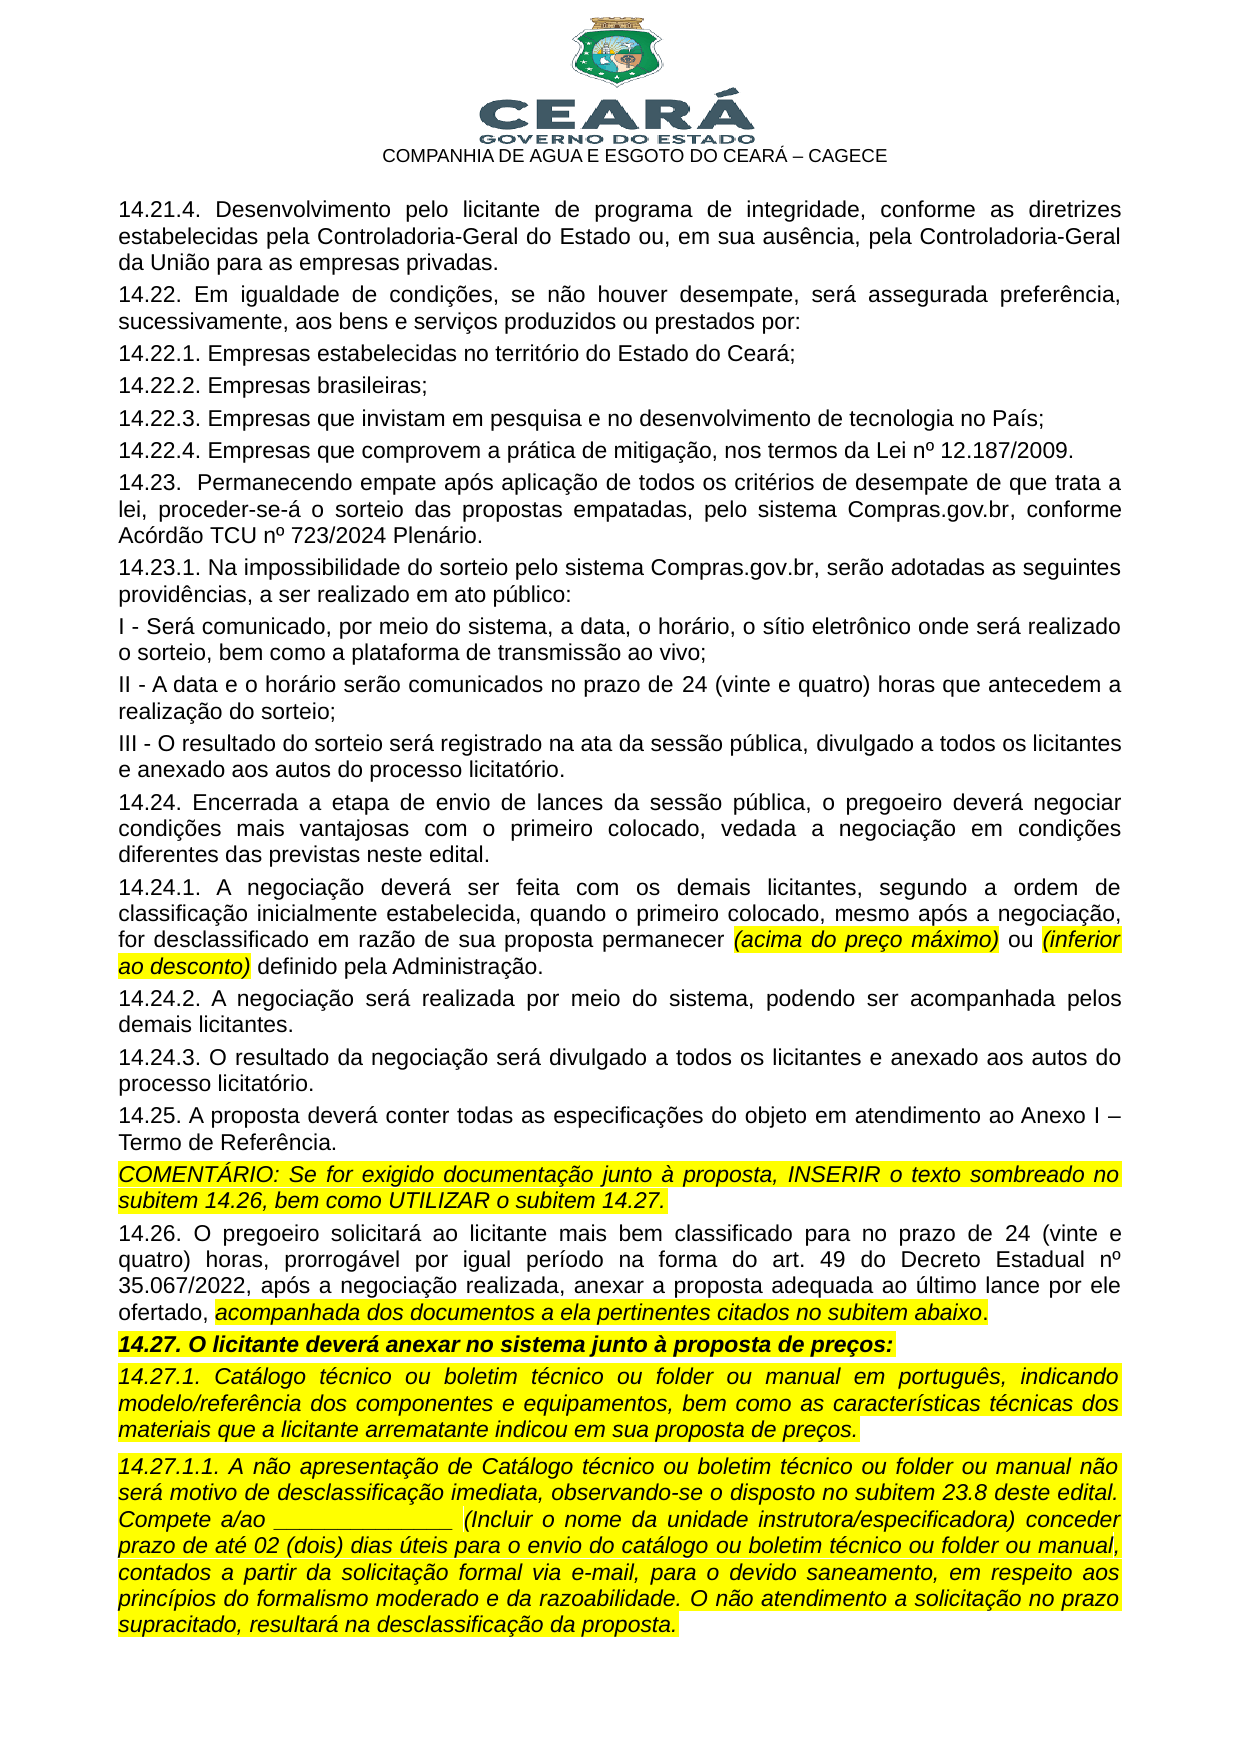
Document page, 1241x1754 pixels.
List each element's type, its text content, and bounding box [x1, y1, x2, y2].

text COMENTÁRIO: Se for exigido documentação junto à proposta, INSERIR o texto sombreado no subitem 14.26, bem como UTILIZAR o subitem 14.27. [118, 1161, 1122, 1214]
text 14.22.3. Empresas que invistam em pesquisa e no desenvolvimento de tecnologia no País; [118, 404, 1122, 431]
text 14.26. O pregoeiro solicitará ao licitante mais bem classificado para no prazo de 24 (vinte e quatro) horas, prorrogável por igual período na forma do art. 49 do Decreto Estadual nº 35.067/2022, após a negociação realizada, anexar a proposta adequada ao último lance por ele ofertado, acompanhada dos documentos a ela pertinentes citados no subitem abaixo. [118, 1220, 1122, 1325]
text 14.27. O licitante deverá anexar no sistema junto à proposta de preços: [118, 1331, 1122, 1357]
text 14.27.1.1. A não apresentação de Catálogo técnico ou boletim técnico ou folder ou manual não será motivo de desclassificação imediata, observando-se o disposto no subitem 23.8 deste edital. Compete a/ao ______________ (Incluir o nome da unidade instrutora/especificadora) conceder prazo de até 02 (dois) dias úteis para o envio do catálogo ou boletim técnico ou folder ou manual, contados a partir da solicitação formal via e-mail, para o devido saneamento, em respeito aos princípios do formalismo moderado e da razoabilidade. O não atendimento a solicitação no prazo supracitado, resultará na desclassificação da proposta. [118, 1453, 1122, 1637]
text 14.22.2. Empresas brasileiras; [118, 372, 1122, 399]
text 14.24. Encerrada a etapa de envio de lances da sessão pública, o pregoeiro deverá negociar condições mais vantajosas com o primeiro colocado, vedada a negociação em condições diferentes das previstas neste edital. [118, 789, 1122, 868]
picture [453, 12, 782, 148]
text 14.22.4. Empresas que comprovem a prática de mitigação, nos termos da Lei nº 12.187/2009. [118, 437, 1122, 463]
text 14.24.1. A negociação deverá ser feita com os demais licitantes, segundo a ordem de classificação inicialmente estabelecida, quando o primeiro colocado, mesmo após a negociação, for desclassificado em razão de sua proposta permanecer (acima do preço máximo) ou (inferior ao desconto) definido pela Administração. [118, 874, 1122, 979]
text III - O resultado do sorteio será registrado na ata da sessão pública, divulgado a todos os licitantes e anexado aos autos do processo licitatório. [118, 730, 1122, 783]
text 14.25. A proposta deverá conter todas as especificações do objeto em atendimento ao Anexo I – Termo de Referência. [118, 1102, 1122, 1155]
text 14.23.1. Na impossibilidade do sorteio pelo sistema Compras.gov.br, serão adotadas as seguintes providências, a ser realizado em ato público: [118, 554, 1122, 607]
text I - Será comunicado, por meio do sistema, a data, o horário, o sítio eletrônico onde será realizado o sorteio, bem como a plataforma de transmissão ao vivo; [118, 613, 1122, 666]
text II - A data e o horário serão comunicados no prazo de 24 (vinte e quatro) horas que antecedem a realização do sorteio; [118, 671, 1122, 724]
text 14.23. Permanecendo empate após aplicação de todos os critérios de desempate de que trata a lei, proceder-se-á o sorteio das propostas empatadas, pelo sistema Compras.gov.br, conforme Acórdão TCU nº 723/2024 Plenário. [118, 469, 1122, 548]
text 14.22.1. Empresas estabelecidas no território do Estado do Ceará; [118, 340, 1122, 366]
text 14.22. Em igualdade de condições, se não houver desempate, será assegurada preferência, sucessivamente, aos bens e serviços produzidos ou prestados por: [118, 281, 1122, 334]
text 14.24.2. A negociação será realizada por meio do sistema, podendo ser acompanhada pelos demais licitantes. [118, 985, 1122, 1038]
text 14.27.1. Catálogo técnico ou boletim técnico ou folder ou manual em português, indicando modelo/referência dos componentes e equipamentos, bem como as características técnicas dos materiais que a licitante arrematante indicou em sua proposta de preços. [118, 1363, 1122, 1442]
text 14.24.3. O resultado da negociação será divulgado a todos os licitantes e anexado aos autos do processo licitatório. [118, 1044, 1122, 1096]
text 14.21.4. Desenvolvimento pelo licitante de programa de integridade, conforme as diretrizes estabelecidas pela Controladoria-Geral do Estado ou, em sua ausência, pela Controladoria-Geral da União para as empresas privadas. [118, 196, 1122, 275]
